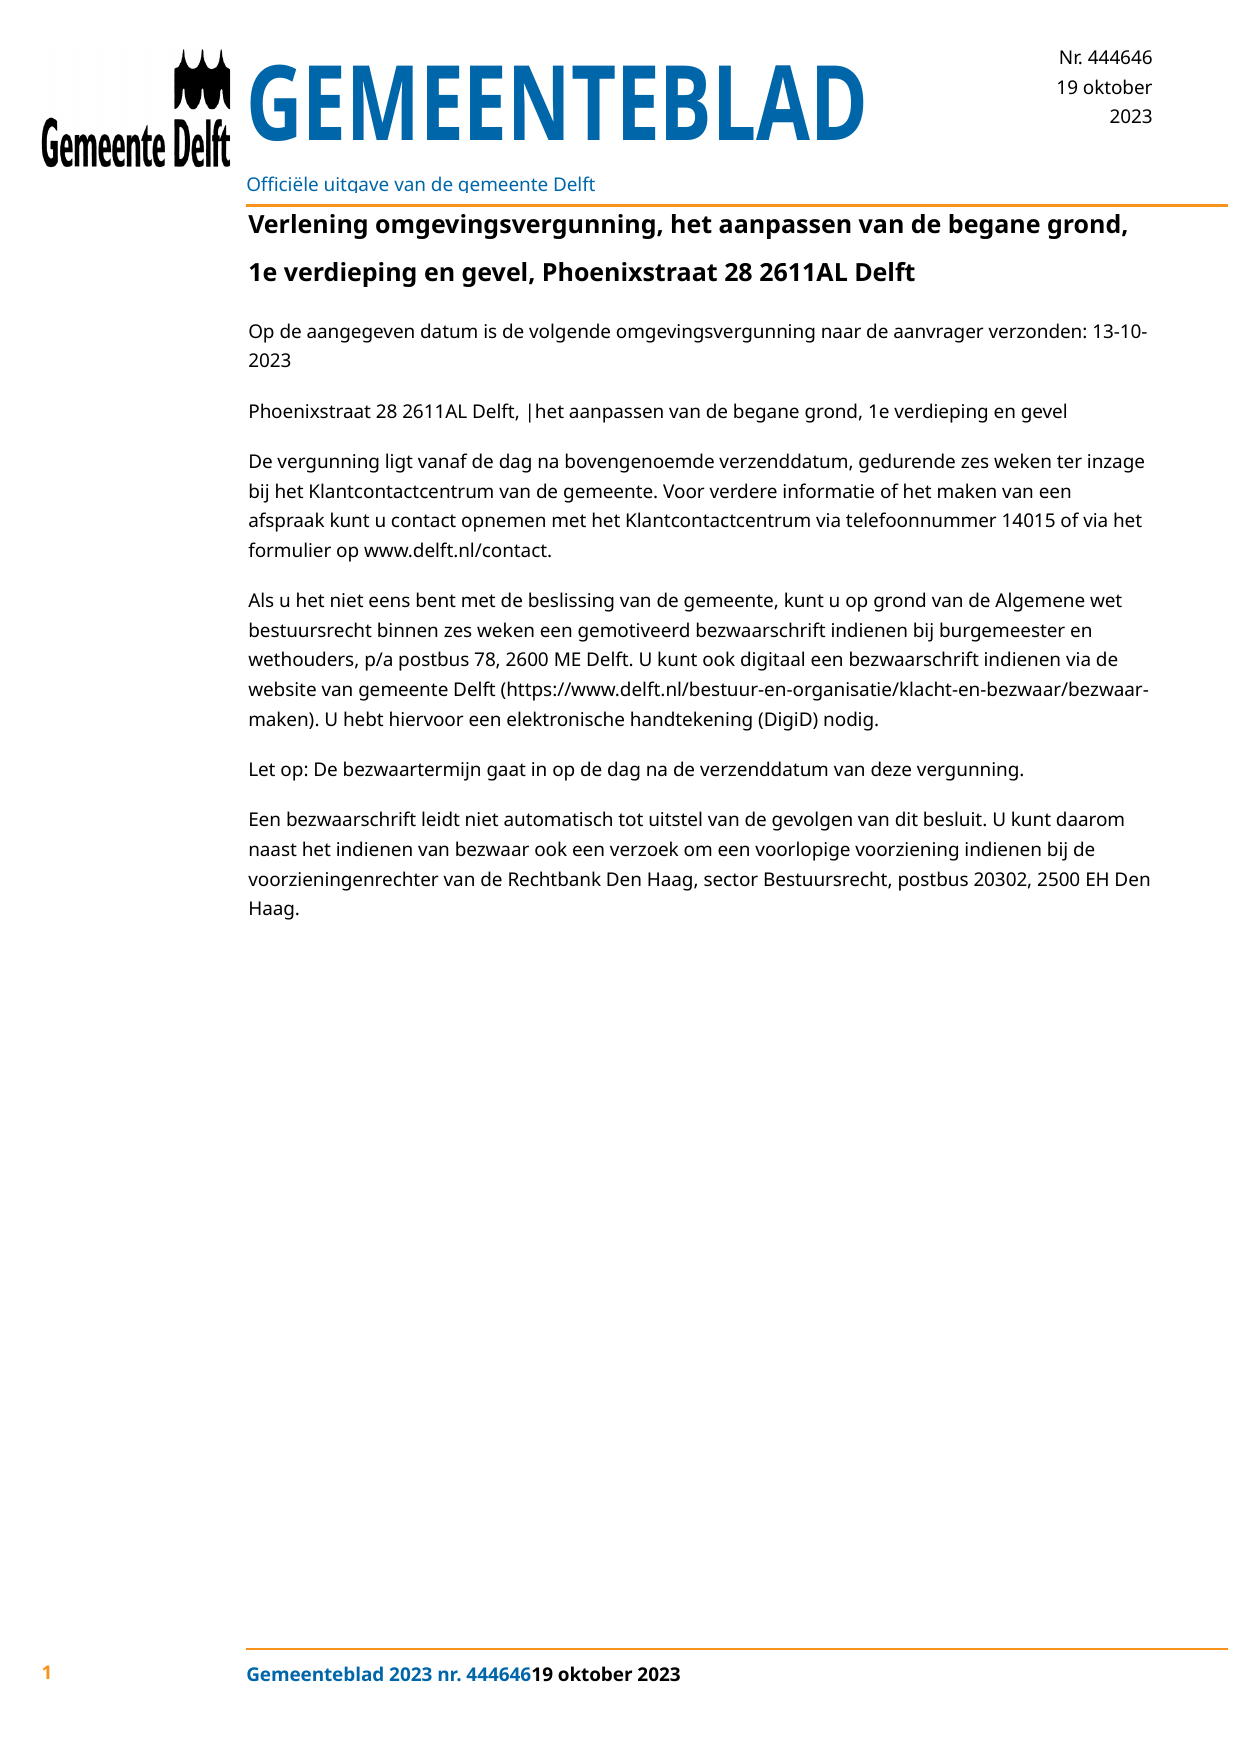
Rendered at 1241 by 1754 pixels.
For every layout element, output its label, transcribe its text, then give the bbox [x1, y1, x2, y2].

picture [41, 47, 231, 172]
text Verlening omgevingsvergunning, het aanpassen van de begane grond, 1e verdieping en gevel, Phoenixstraat 28 2611AL Delft [248, 207, 1152, 288]
text Een bezwaarschrift leidt niet automatisch tot uitstel van de gevolgen van dit besluit. U kunt daarom naast het indienen van bezwaar ook een verzoek om een voorlopige voorziening indienen bij de voorzieningenrechter van de Rechtbank Den Haag, sector Bestuursrecht, postbus 20302, 2500 EH Den Haag. [248, 807, 1152, 921]
text Let op: De bezwaartermijn gaat in op de dag na de verzenddatum van deze vergunning. [248, 756, 1152, 782]
text Phoenixstraat 28 2611AL Delft, |het aanpassen van de begane grond, 1e verdieping en gevel [248, 398, 1152, 424]
text De vergunning ligt vanaf de dag na bovengenoemde verzenddatum, gedurende zes weken ter inzage bij het Klantcontactcentrum van de gemeente. Voor verdere informatie of het maken van een afspraak kunt u contact opnemen met het Klantcontactcentrum via telefoonnummer 14015 of via het formulier op www.delft.nl/contact. [248, 448, 1152, 563]
text Als u het niet eens bent met de beslissing van de gemeente, kunt u op grond van de Algemene wet bestuursrecht binnen zes weken een gemotiveerd bezwaarschrift indienen bij burgemeester en wethouders, p/a postbus 78, 2600 ME Delft. U kunt ook digitaal een bezwaarschrift indienen via de website van gemeente Delft (https://www.delft.nl/bestuur-en-organisatie/klacht-en-bezwaar/bezwaar-maken). U hebt hiervoor een elektronische handtekening (DigiD) nodig. [248, 587, 1152, 732]
text Op de aangegeven datum is de volgende omgevingsvergunning naar de aanvrager verzonden: 13-10-2023 [248, 318, 1152, 373]
